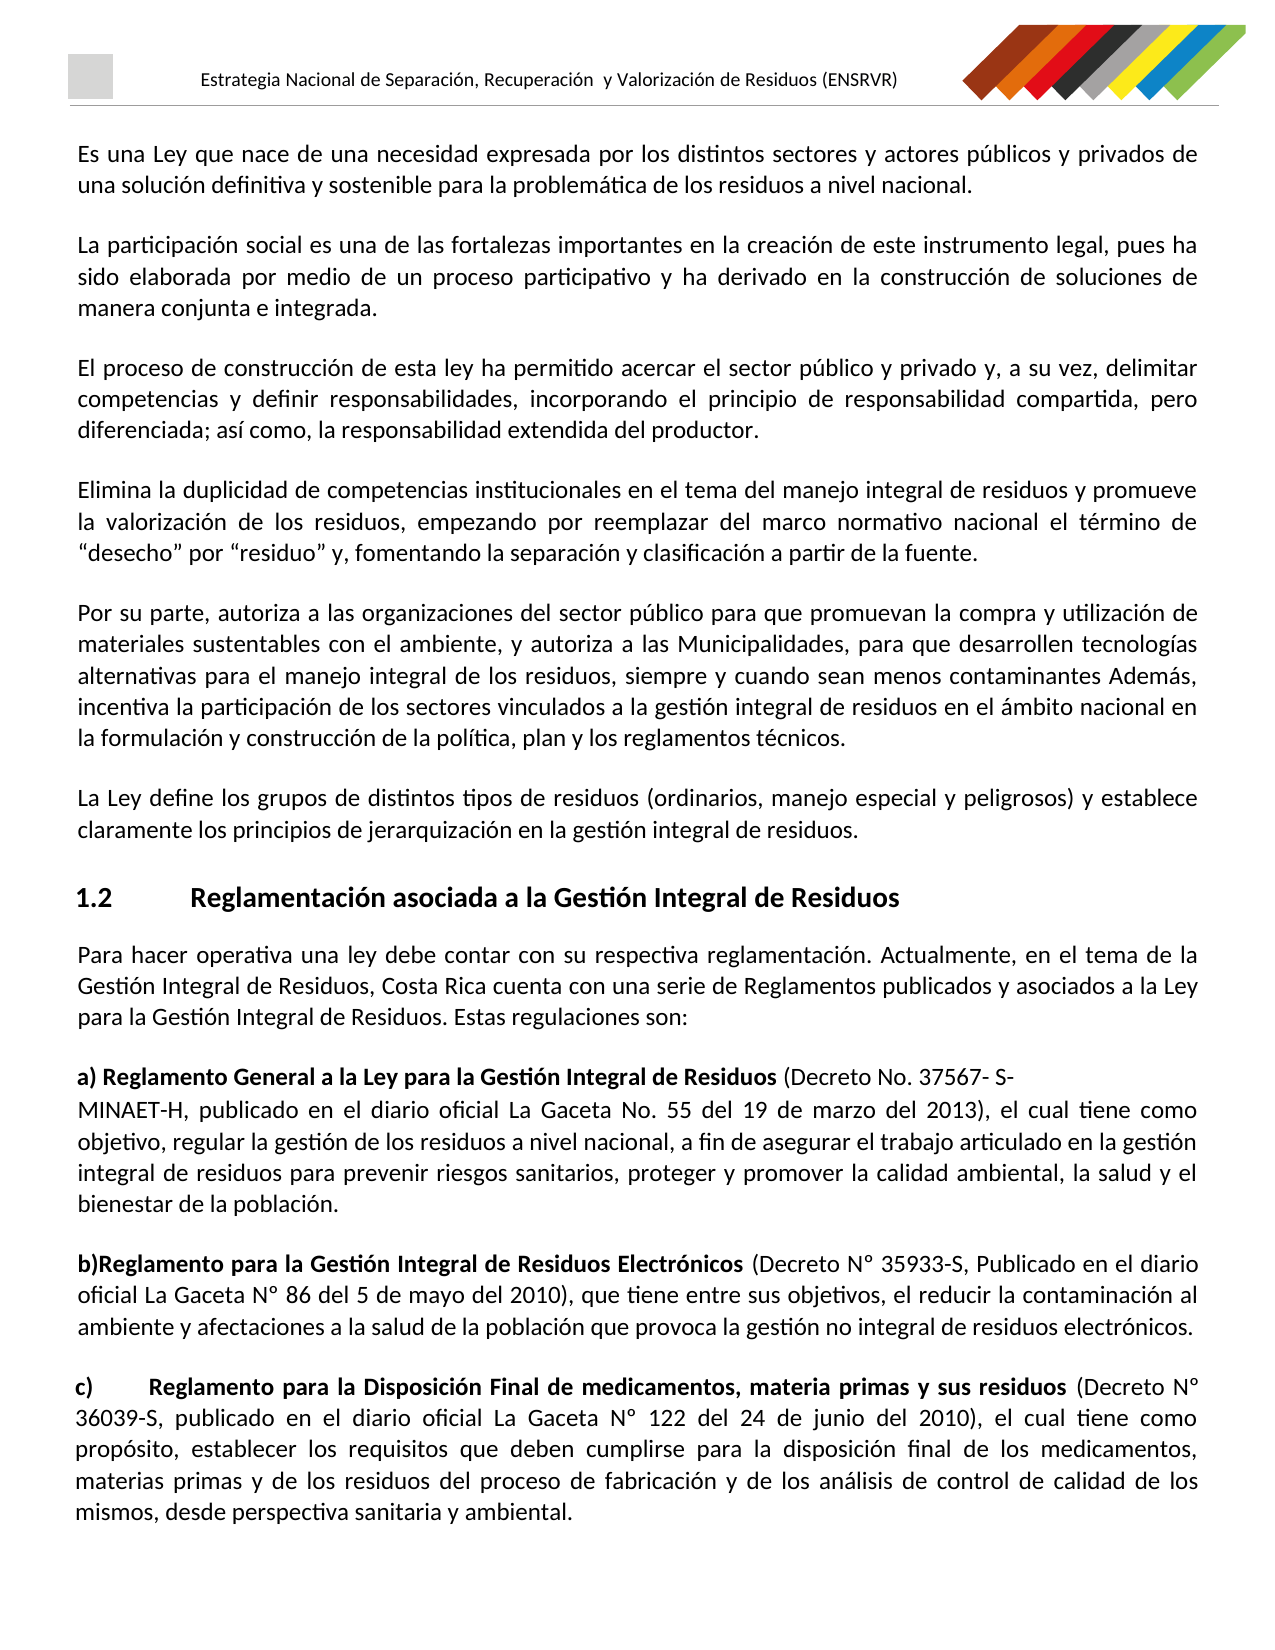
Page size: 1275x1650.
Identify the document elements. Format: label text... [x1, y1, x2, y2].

text b)Reglamento para la Gestión Integral de Residuos Electrónicos (Decreto Nº 35933-S, Publicado en el diario oficial La Gaceta Nº 86 del 5 de mayo del 2010), que tiene entre sus objetivos, el reducir la contaminación al ambiente y afectaciones a la salud de la población que provoca la gestión no integral de residuos electrónicos. [77, 1248, 1199, 1341]
text Por su parte, autoriza a las organizaciones del sector público para que promuevan la compra y utilización de materiales sustentables con el ambiente, y autoriza a las Municipalidades, para que desarrollen tecnologías alternativas para el manejo integral de los residuos, siempre y cuando sean menos contaminantes Además, incentiva la participación de los sectores vinculados a la gestión integral de residuos en el ámbito nacional en la formulación y construcción de la política, plan y los reglamentos técnicos. [77, 597, 1199, 753]
text La Ley define los grupos de distintos tipos de residuos (ordinarios, manejo especial y peligrosos) y establece claramente los principios de jerarquización en la gestión integral de residuos. [77, 782, 1199, 844]
list Reglamento para la Disposición Final de medicamentos, materia primas y sus residuos (Decreto Nº 36039-S, publicado en el diario oficial La Gaceta Nº 122 del 24 de junio del 2010), el cual tiene como propósito, establecer los requisitos que deben cumplirse para la disposición final de los medicamentos, materias primas y de los residuos del proceso de fabricación y de los análisis de control de calidad de los mismos, desde perspectiva sanitaria y ambiental. [75, 1371, 1199, 1527]
text El proceso de construcción de esta ley ha permitido acercar el sector público y privado y, a su vez, delimitar competencias y definir responsabilidades, incorporando el principio de responsabilidad compartida, pero diferenciada; así como, la responsabilidad extendida del productor. [77, 352, 1199, 445]
text La participación social es una de las fortalezas importantes en la creación de este instrumento legal, pues ha sido elaborada por medio de un proceso participativo y ha derivado en la construcción de soluciones de manera conjunta e integrada. [77, 229, 1199, 323]
text Elimina la duplicidad de competencias institucionales en el tema del manejo integral de residuos y promueve la valorización de los residuos, empezando por reemplazar del marco normativo nacional el término de “desecho” por “residuo” y, fomentando la separación y clasificación a partir de la fuente. [77, 474, 1199, 568]
subtitle 1.2 Reglamentación asociada a la Gestión Integral de Residuos [75, 879, 1200, 914]
text MINAET-H, publicado en el diario oficial La Gaceta No. 55 del 19 de marzo del 2013), el cual tiene como objetivo, regular la gestión de los residuos a nivel nacional, a fin de asegurar el trabajo articulado en la gestión integral de residuos para prevenir riesgos sanitarios, proteger y promover la calidad ambiental, la salud y el bienestar de la población. [77, 1094, 1199, 1219]
text a) Reglamento General a la Ley para la Gestión Integral de Residuos (Decreto No. 37567- S- [77, 1061, 1200, 1092]
text Para hacer operativa una ley debe contar con su respectiva reglamentación. Actualmente, en el tema de la Gestión Integral de Residuos, Costa Rica cuenta con una serie de Reglamentos publicados y asociados a la Ley para la Gestión Integral de Residuos. Estas regulaciones son: [77, 939, 1199, 1032]
text Es una Ley que nace de una necesidad expresada por los distintos sectores y actores públicos y privados de una solución definitiva y sostenible para la problemática de los residuos a nivel nacional. [77, 138, 1199, 200]
